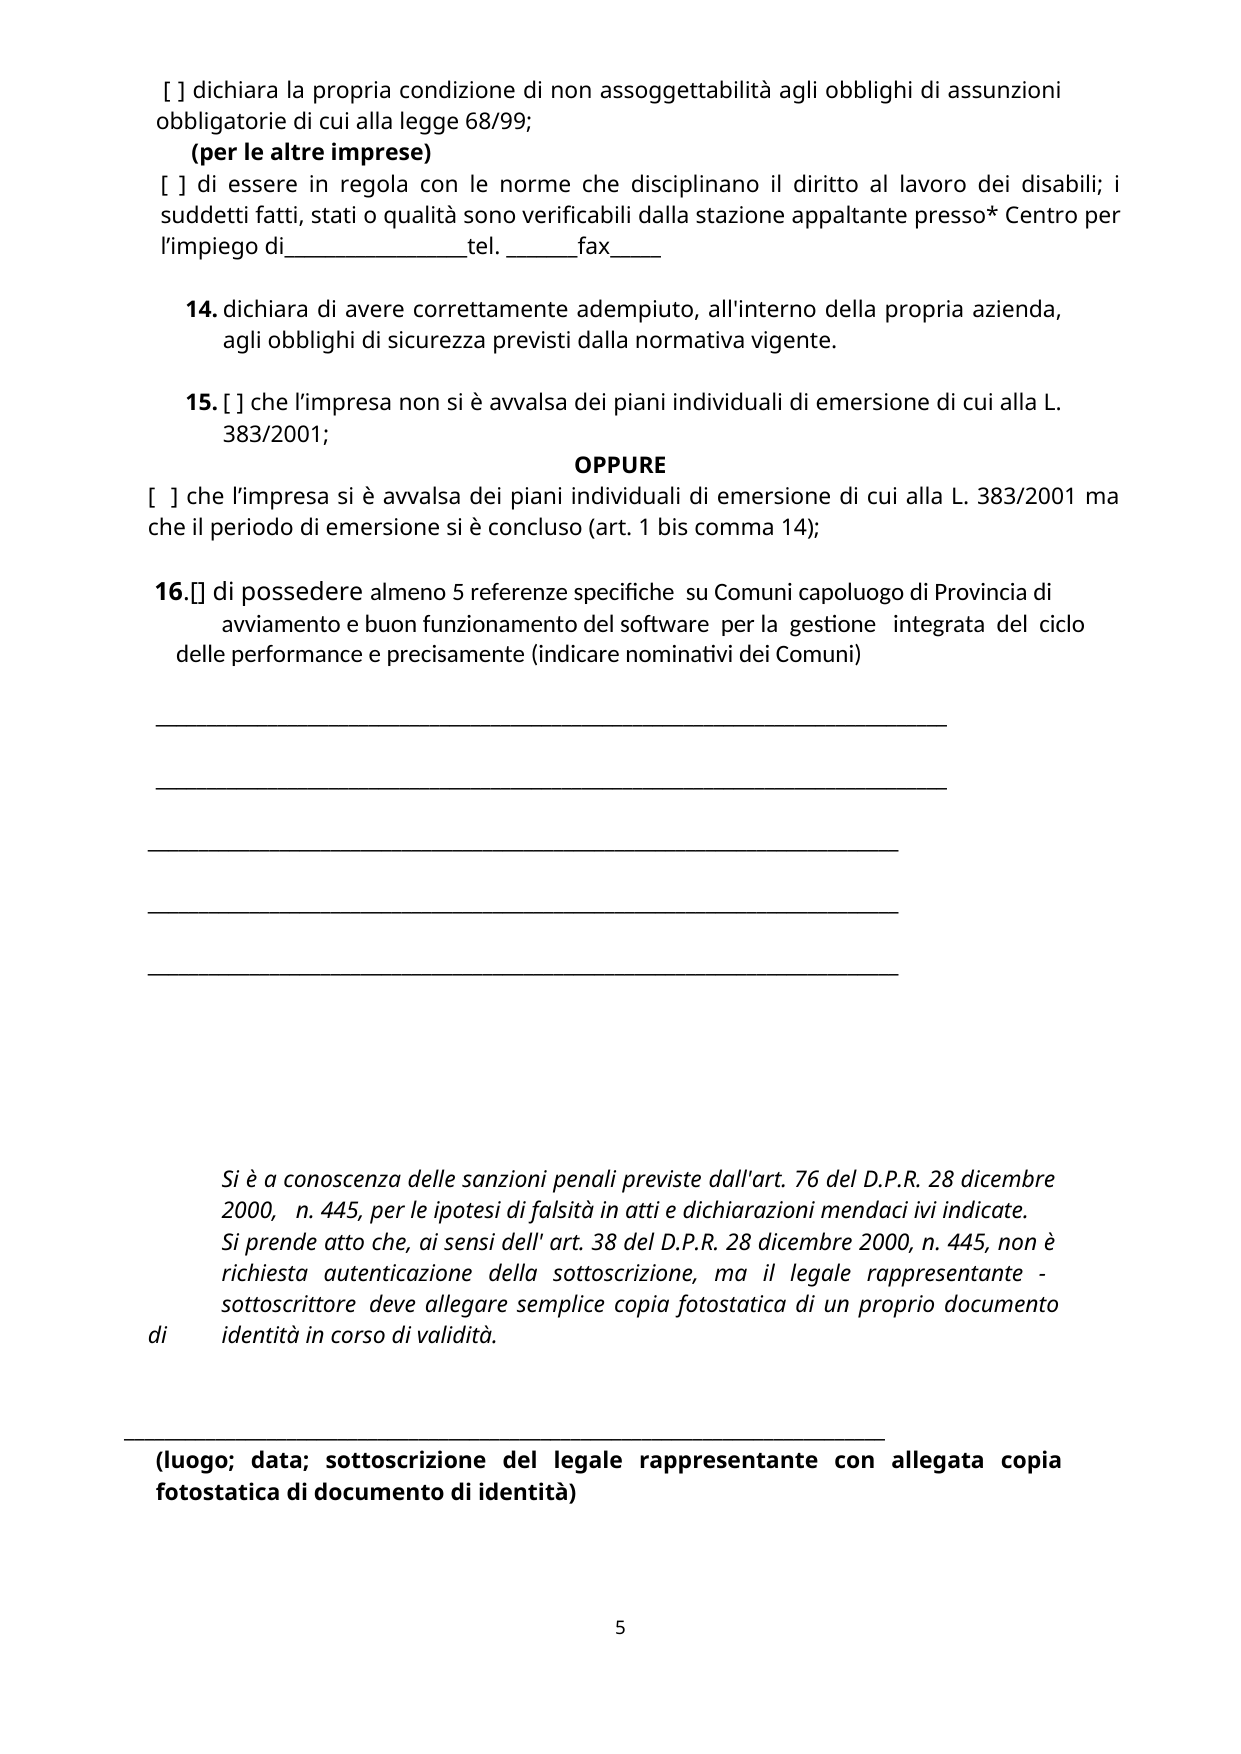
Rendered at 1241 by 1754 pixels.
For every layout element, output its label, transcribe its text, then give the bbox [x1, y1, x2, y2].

text ______________________________________________________________________________ [156, 699, 1063, 731]
text [ ] che l’impresa si è avvalsa dei piani individuali di emersione di cui alla L. 383/2001 ma che il periodo di emersione si è concluso (art. 1 bis comma 14); [148, 480, 1122, 542]
text ______________________________________________________________________________ [156, 762, 1063, 793]
text Si prende atto che, ai sensi dell' art. 38 del D.P.R. 28 dicembre 2000, n. 445, non è richiesta autenticazione della sottoscrizione, ma il legale rappresentante - sottoscrittore deve allegare semplice copia fotostatica di un proprio documento di identità in corso di validità. [148, 1226, 1063, 1351]
text [ ] di essere in regola con le norme che disciplinano il diritto al lavoro dei disabili; i suddetti fatti, stati o qualità sono verificabili dalla stazione appaltante presso* Centro per l’impiego di__________________tel. _______fax_____ [160, 167, 1122, 261]
text __________________________________________________________________________ [148, 824, 1122, 856]
text OPPURE [118, 449, 1122, 480]
text delle performance e precisamente (indicare nominativi dei Comuni) [148, 638, 1122, 669]
text Si è a conoscenza delle sanzioni penali previste dall'art. 76 del D.P.R. 28 dicembre 2000, n. 445, per le ipotesi di falsità in atti e dichiarazioni mendaci ivi indicate. [148, 1163, 1063, 1226]
list [ ] che l’impresa non si è avvalsa dei piani individuali di emersione di cui alla L. 383/2001; [185, 386, 1063, 449]
text [ ] dichiara la propria condizione di non assoggettabilità agli obblighi di assunzioni obbligatorie di cui alla legge 68/99; [156, 74, 1063, 136]
text __________________________________________________________________________ [148, 948, 1122, 979]
list dichiara di avere correttamente adempiuto, all'interno della propria azienda, agli obblighi di sicurezza previsti dalla normativa vigente. [185, 292, 1063, 355]
text (per le altre imprese) [156, 136, 1063, 167]
text __________________________________________________________________________ [148, 886, 1122, 917]
text ___________________________________________________________________________ [118, 1413, 1122, 1444]
text (luogo; data; sottoscrizione del legale rappresentante con allegata copia fotostatica di documento di identità) [156, 1444, 1063, 1507]
text 16.[] di possedere almeno 5 referenze specifiche su Comuni capoluogo di Provincia di avviamento e buon funzionamento del software per la gestione integrata del ciclo [148, 574, 1122, 638]
